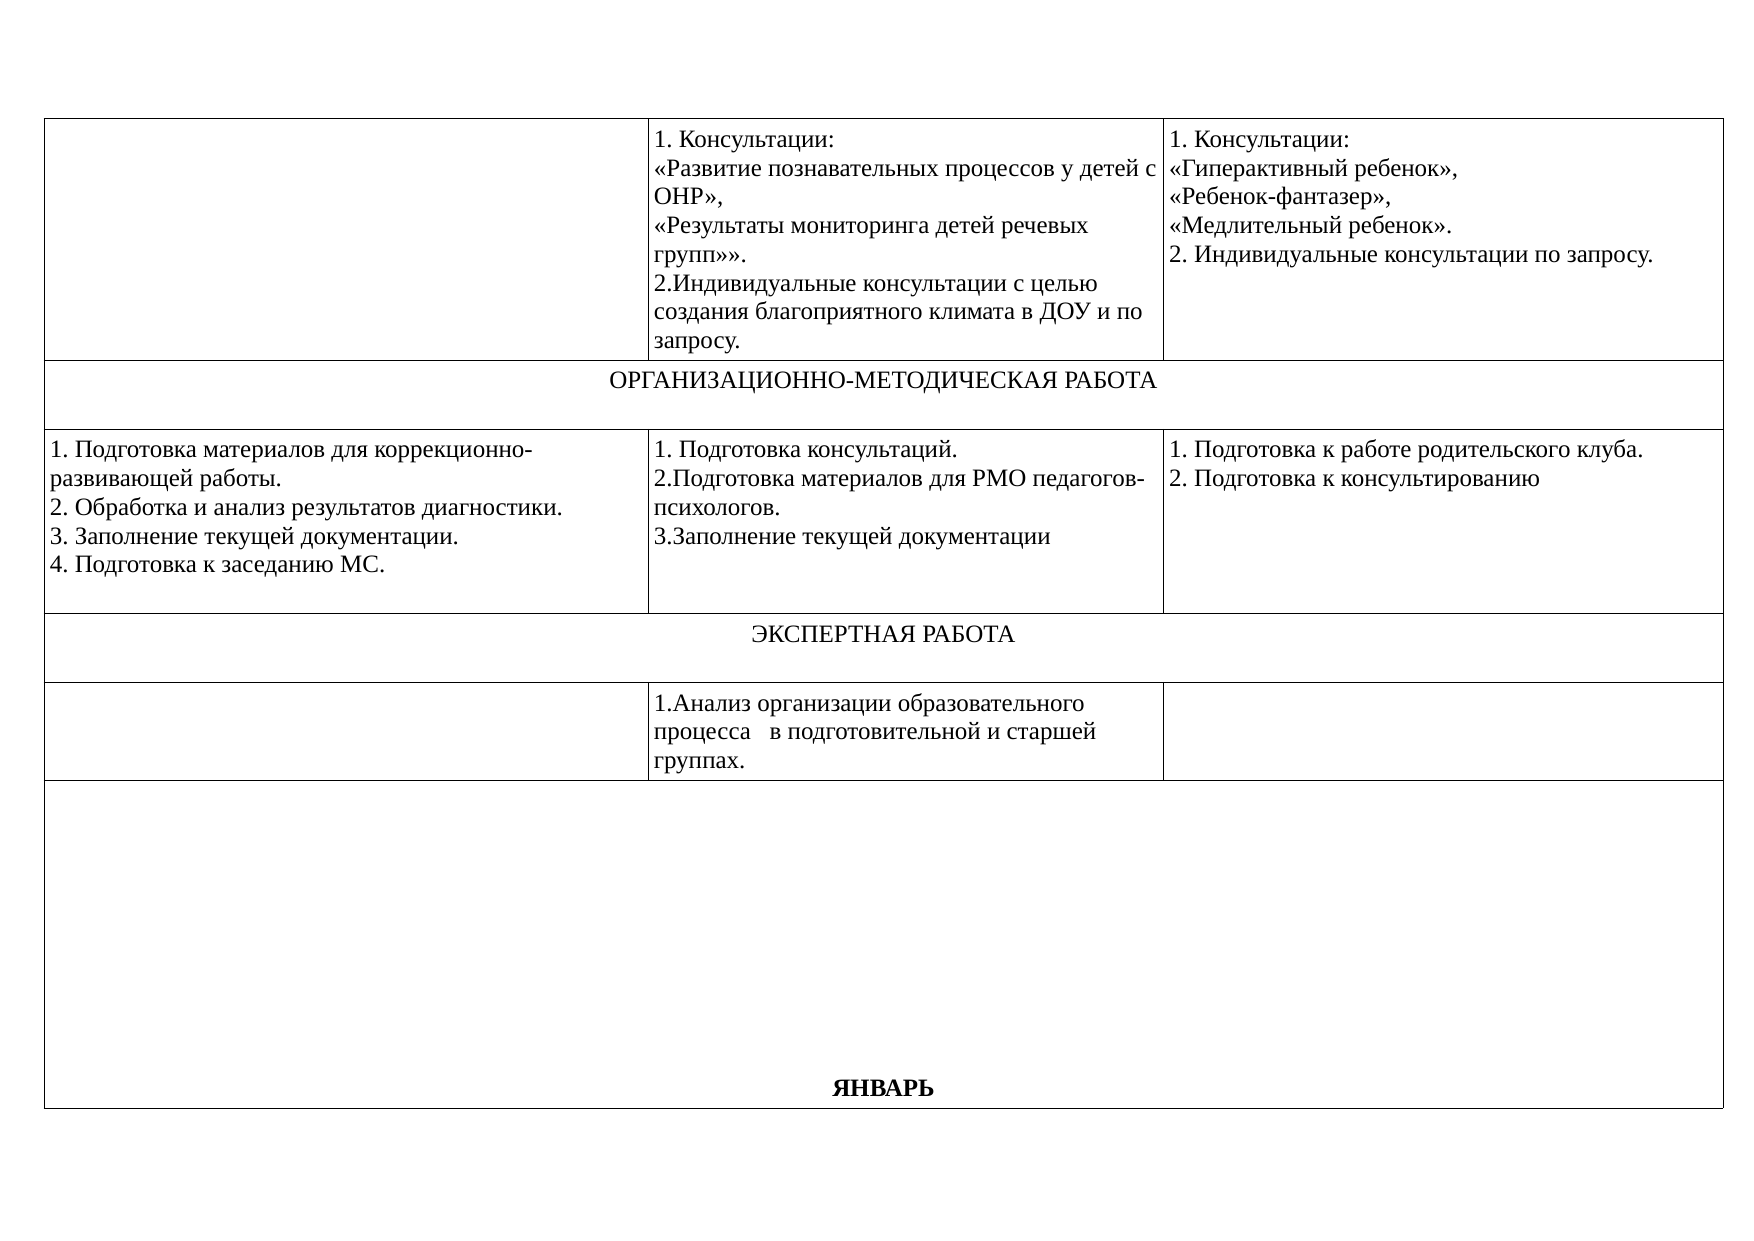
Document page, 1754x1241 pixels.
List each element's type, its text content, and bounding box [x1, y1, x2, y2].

table_cell 1. Консультации: «Гиперактивный ребенок», «Ребенок-фантазер», «Медлительный ребенок». 2. Индивидуальные консультации по запросу. [1164, 119, 1723, 360]
table_cell 1. Подготовка к работе родительского клуба. 2. Подготовка к консультированию [1164, 430, 1723, 613]
table_cell ОРГАНИЗАЦИОННО-МЕТОДИЧЕСКАЯ РАБОТА [45, 361, 1723, 429]
table_cell 1. Подготовка консультаций. 2.Подготовка материалов для РМО педагогов-психологов. 3.Заполнение текущей документации [649, 430, 1163, 613]
table_cell ЭКСПЕРТНАЯ РАБОТА [45, 614, 1723, 682]
table_cell [45, 119, 648, 360]
table_cell [1164, 683, 1723, 780]
table_cell [45, 683, 648, 780]
table_cell 1.Анализ организации образовательного процесса в подготовительной и старшей группах. [649, 683, 1163, 780]
table_cell 1. Подготовка материалов для коррекционно-развивающей работы. 2. Обработка и анализ результатов диагностики. 3. Заполнение текущей документации. 4. Подготовка к заседанию МС. [45, 430, 648, 613]
table_cell ЯНВАРЬ [45, 781, 1723, 1107]
table_cell 1. Консультации: «Развитие познавательных процессов у детей с ОНР», «Результаты мониторинга детей речевых групп»». 2.Индивидуальные консультации с целью создания благоприятного климата в ДОУ и по запросу. [649, 119, 1163, 360]
